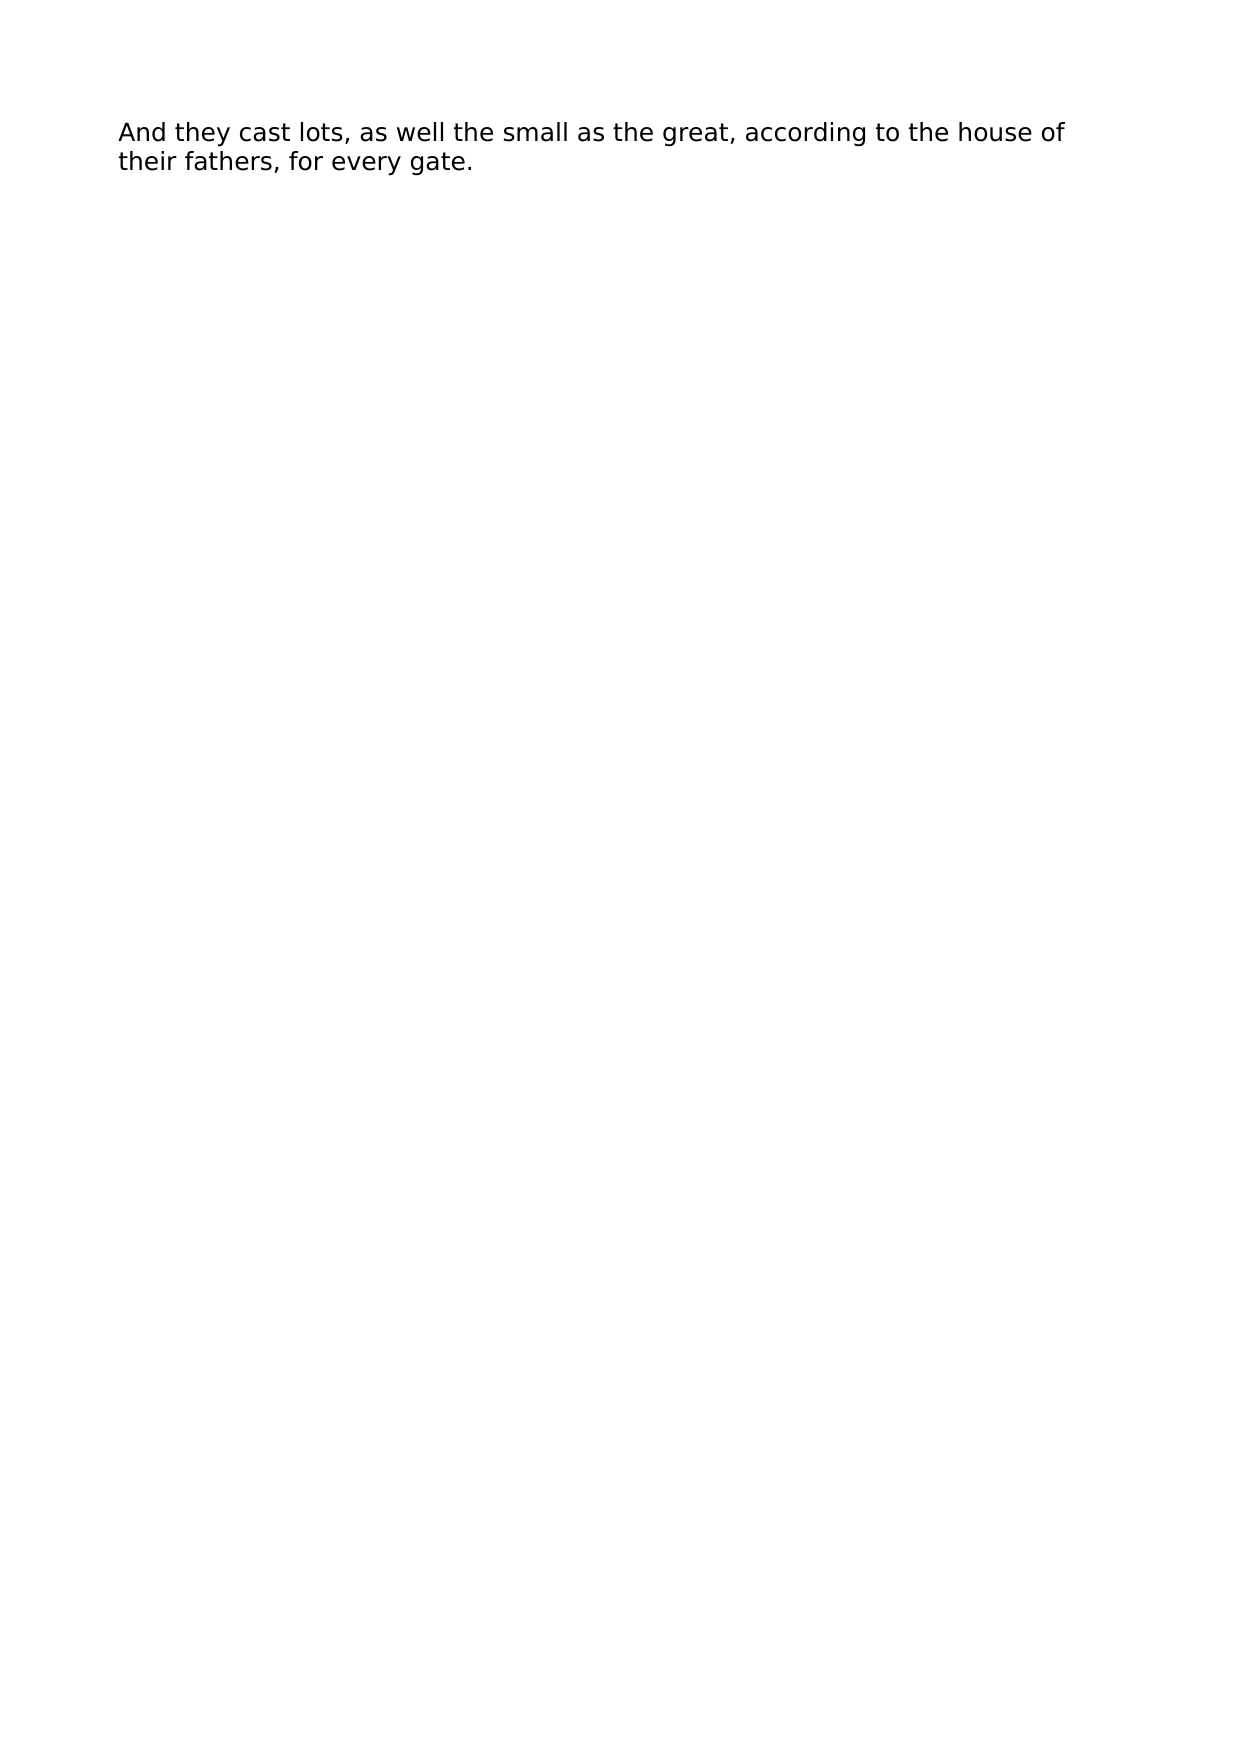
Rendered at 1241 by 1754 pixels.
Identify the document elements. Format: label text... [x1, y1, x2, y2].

text And they cast lots, as well the small as the great, according to the house of their fathers, for every gate. [118, 118, 1122, 176]
